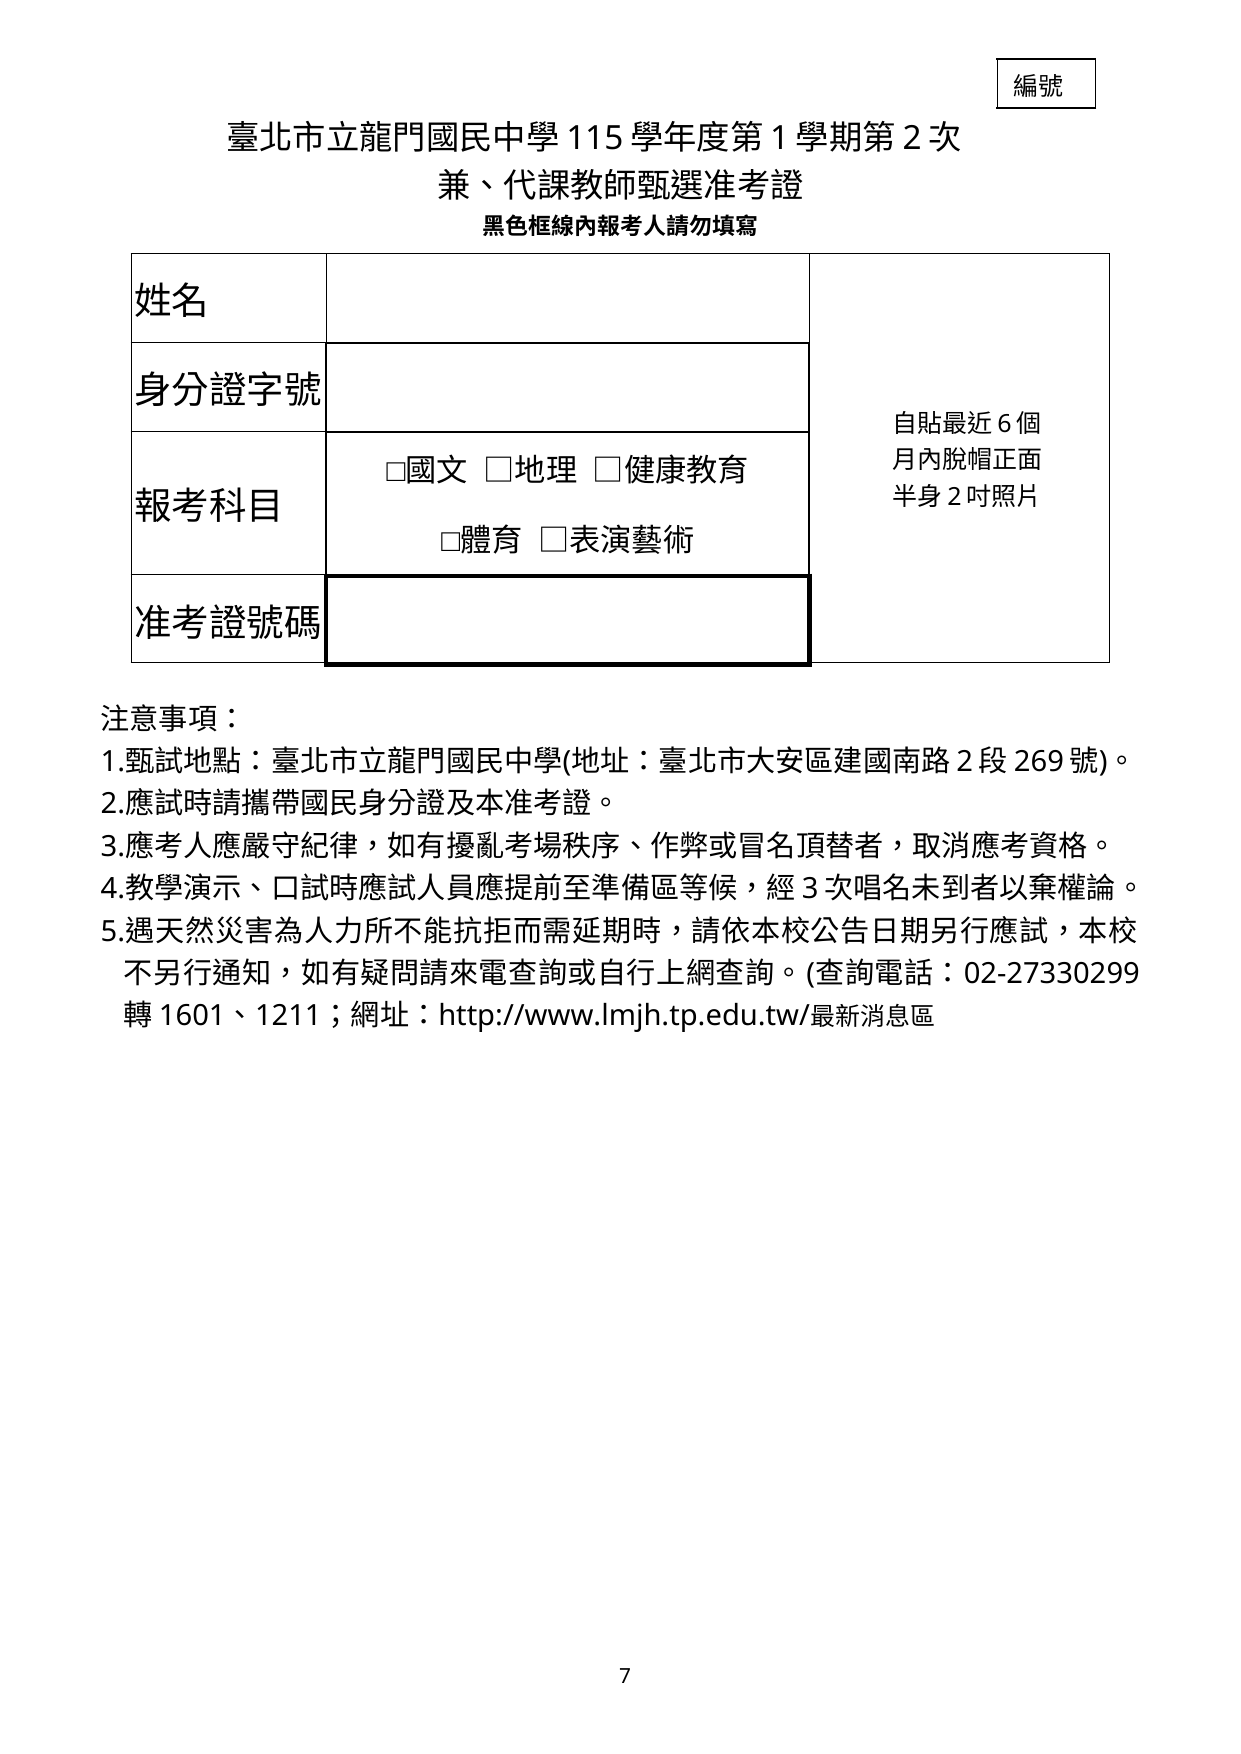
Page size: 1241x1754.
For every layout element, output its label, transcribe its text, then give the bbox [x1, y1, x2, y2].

text 5.遇天然災害為人力所不能抗拒而需延期時，請依本校公告日期另行應試，本校不另行通知，如有疑問請來電查詢或自行上網查詢。(查詢電話：02-27330299轉1601、1211；網址：http://www.lmjh.tp.edu.tw/最新消息區 [100, 907, 1140, 1034]
text 4.教學演示、口試時應試人員應提前至準備區等候，經3次唱名未到者以棄權論。 [100, 865, 1140, 907]
table_header 姓名 [132, 254, 326, 342]
table_cell □國文 □地理 □健康教育 □體育 □表演藝術 [327, 433, 808, 573]
text 1.甄試地點：臺北市立龍門國民中學(地址：臺北市大安區建國南路2段269號)。 [100, 737, 1140, 780]
table_header [327, 254, 809, 342]
text 兼、代課教師甄選准考證 [100, 159, 1140, 207]
text 2.應試時請攜帶國民身分證及本准考證。 [100, 780, 1140, 822]
table_cell 報考科目 [132, 432, 325, 573]
table_header 自貼最近6個 月內脫帽正面 半身2吋照片 [810, 254, 1109, 662]
text 黑色框線內報考人請勿填寫 [100, 207, 1140, 241]
text 編號1 [1013, 67, 1080, 99]
table_cell [327, 344, 808, 431]
table_cell 身分證字號 [132, 343, 325, 431]
text 臺北市立龍門國民中學115學年度第1學期第2次 [159, 111, 1140, 159]
text 注意事項： [100, 695, 1140, 737]
table_cell [328, 578, 807, 662]
table_cell 准考證號碼 [132, 575, 324, 662]
text 3.應考人應嚴守紀律，如有擾亂考場秩序、作弊或冒名頂替者，取消應考資格。 [100, 822, 1140, 865]
text [998, 60, 1095, 107]
